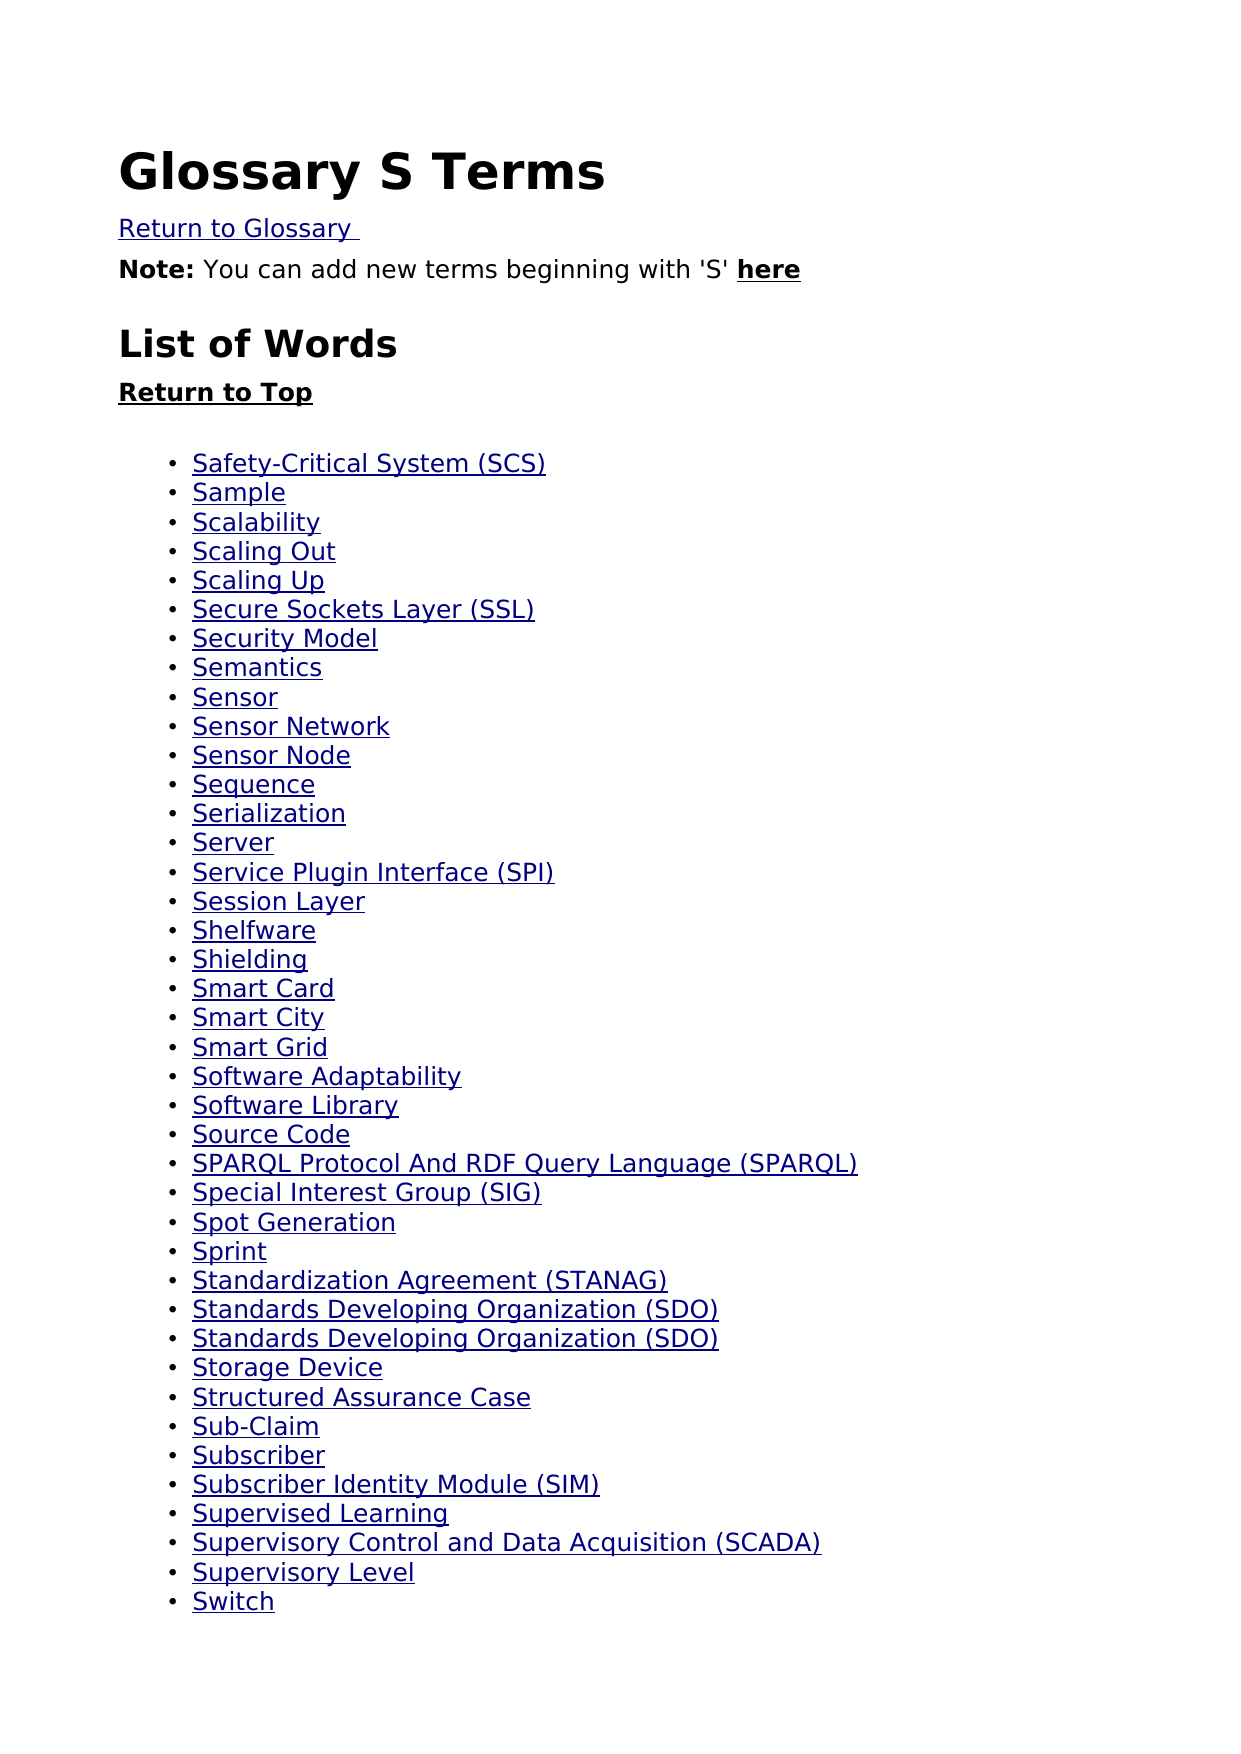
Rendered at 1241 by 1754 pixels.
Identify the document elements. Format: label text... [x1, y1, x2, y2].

text Return to Glossary [118, 214, 1122, 243]
list Shelfware [177, 916, 1122, 945]
list Structured Assurance Case [177, 1383, 1122, 1412]
list Supervisory Level [177, 1558, 1122, 1587]
subtitle Glossary S Terms [118, 143, 1122, 201]
list SPARQL Protocol And RDF Query Language (SPARQL) [177, 1149, 1122, 1179]
text Note: You can add new terms beginning with 'S' here [118, 256, 1122, 285]
list Supervisory Control and Data Acquisition (SCADA) [177, 1529, 1122, 1558]
list Sub-Claim [177, 1412, 1122, 1441]
list Sensor [177, 683, 1122, 712]
list Sequence [177, 770, 1122, 799]
subtitle List of Words [118, 322, 1122, 366]
list Server [177, 829, 1122, 858]
list Standards Developing Organization (SDO) [177, 1324, 1122, 1354]
list Standardization Agreement (STANAG) [177, 1266, 1122, 1295]
list Scaling Out [177, 537, 1122, 566]
list Sensor Node [177, 741, 1122, 770]
list Sample [177, 479, 1122, 508]
list Smart Grid [177, 1033, 1122, 1062]
list Supervised Learning [177, 1499, 1122, 1529]
list Smart City [177, 1004, 1122, 1033]
list Special Interest Group (SIG) [177, 1179, 1122, 1208]
list Subscriber Identity Module (SIM) [177, 1470, 1122, 1499]
list Safety-Critical System (SCS) [177, 449, 1122, 479]
list Security Model [177, 624, 1122, 654]
list Switch [177, 1587, 1122, 1616]
list Software Adaptability [177, 1062, 1122, 1091]
list Source Code [177, 1120, 1122, 1149]
list Storage Device [177, 1354, 1122, 1383]
list Scaling Up [177, 566, 1122, 595]
list Sensor Network [177, 712, 1122, 741]
list Shielding [177, 945, 1122, 974]
list Scalability [177, 508, 1122, 537]
list Standards Developing Organization (SDO) [177, 1295, 1122, 1324]
list Sprint [177, 1237, 1122, 1266]
text Return to Top [118, 378, 1122, 407]
list Serialization [177, 799, 1122, 829]
list Service Plugin Interface (SPI) [177, 858, 1122, 887]
list Secure Sockets Layer (SSL) [177, 595, 1122, 624]
list Session Layer [177, 887, 1122, 916]
list Software Library [177, 1091, 1122, 1120]
list Spot Generation [177, 1208, 1122, 1237]
list Subscriber [177, 1441, 1122, 1470]
list Semantics [177, 654, 1122, 683]
list Smart Card [177, 974, 1122, 1004]
